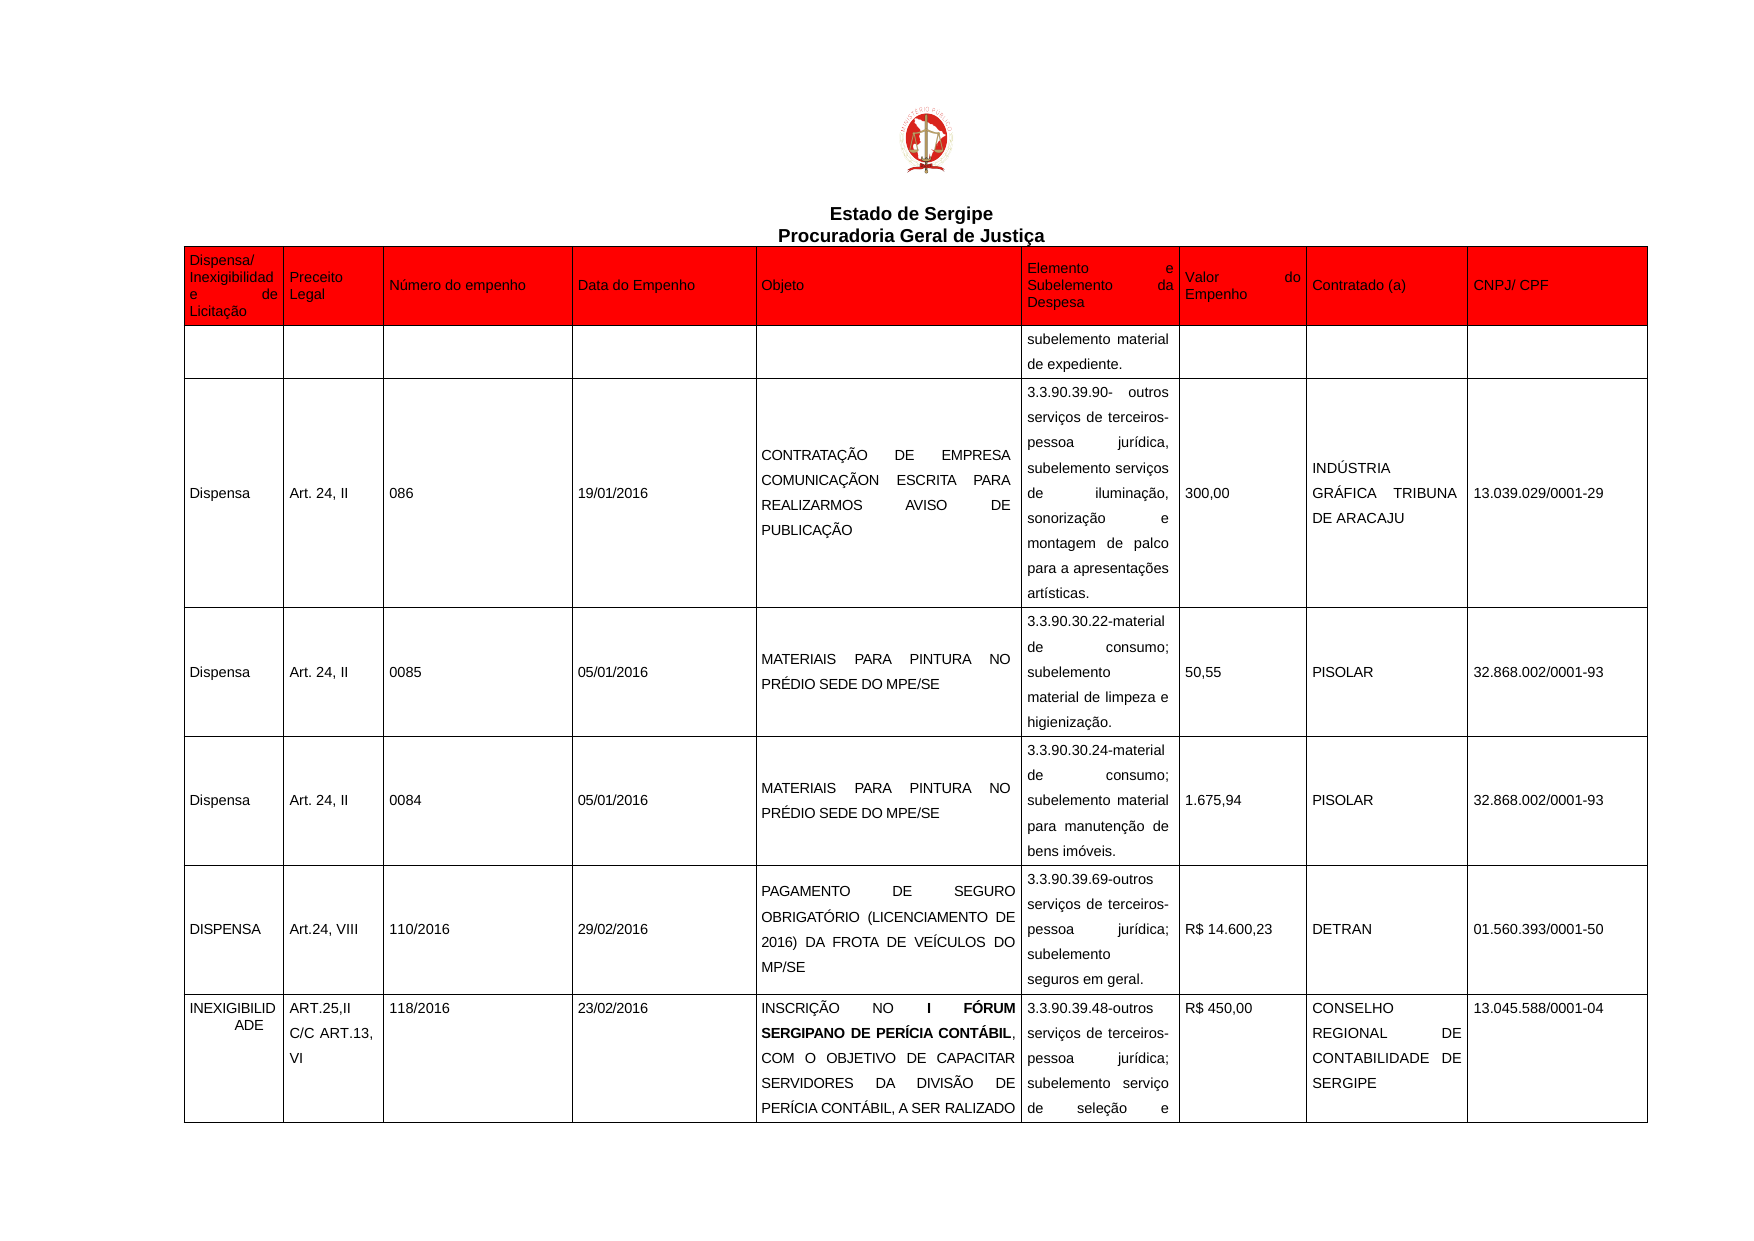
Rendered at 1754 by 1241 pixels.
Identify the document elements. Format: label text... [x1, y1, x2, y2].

table_cell [1307, 326, 1467, 378]
table_cell R$ 14.600,23 [1180, 866, 1306, 993]
table_cell 19/01/2016 [573, 379, 756, 607]
table_cell INEXIGIBILIDADE [185, 995, 283, 1122]
table_cell Art. 24, II [284, 737, 383, 865]
table_header Dispensa/Inexigibilidade de Licitação [185, 247, 283, 325]
table_cell 13.045.588/0001-04 [1468, 995, 1647, 1122]
table_cell 3.3.90.39.69-outros serviços de terceiros- pessoa jurídica; subelemento seguros em geral. [1022, 866, 1179, 993]
table_cell CONTRATAÇÃO DE EMPRESA COMUNICAÇÃON ESCRITA PARA REALIZARMOS AVISO DE PUBLICAÇÃO [757, 379, 1021, 607]
table_cell R$ 450,00 [1180, 995, 1306, 1122]
table_cell [757, 326, 1021, 378]
table_cell 300,00 [1180, 379, 1306, 607]
table_cell 13.039.029/0001-29 [1468, 379, 1647, 607]
table_cell DISPENSA [185, 866, 283, 993]
table_header Objeto [757, 247, 1021, 325]
table_cell [185, 326, 283, 378]
table_header CNPJ/ CPF [1468, 247, 1647, 325]
table_cell [1468, 326, 1647, 378]
table_cell 3.3.90.39.90- outros serviços de terceiros- pessoa jurídica, subelemento serviços de iluminação, sonorização e montagem de palco para a apresentações artísticas. [1022, 379, 1179, 607]
table_header Contratado (a) [1307, 247, 1467, 325]
table_cell 0085 [384, 608, 572, 736]
table_cell 3.3.90.30.22-material de consumo; subelemento material de limpeza e higienização. [1022, 608, 1179, 736]
table_cell 3.3.90.39.48-outros serviços de terceiros- pessoa jurídica; subelemento serviço de seleção e [1022, 995, 1179, 1122]
table_cell PISOLAR [1307, 608, 1467, 736]
table_cell PAGAMENTO DE SEGURO OBRIGATÓRIO (LICENCIAMENTO DE 2016) DA FROTA DE VEÍCULOS DO MP/SE [757, 866, 1021, 993]
table_cell Dispensa [185, 737, 283, 865]
table_cell MATERIAIS PARA PINTURA NO PRÉDIO SEDE DO MPE/SE [757, 737, 1021, 865]
table_header Elemento e Subelemento da Despesa [1022, 247, 1179, 325]
table_cell [573, 326, 756, 378]
table_cell [384, 326, 572, 378]
table_header Preceito Legal [284, 247, 383, 325]
table_header Número do empenho [384, 247, 572, 325]
table_cell DETRAN [1307, 866, 1467, 993]
table_cell 29/02/2016 [573, 866, 756, 993]
table_cell 110/2016 [384, 866, 572, 993]
table_header Valor do Empenho [1180, 247, 1306, 325]
table_cell 05/01/2016 [573, 737, 756, 865]
table_cell 086 [384, 379, 572, 607]
table_cell [284, 326, 383, 378]
table_cell Dispensa [185, 379, 283, 607]
table_cell Dispensa [185, 608, 283, 736]
table_cell 32.868.002/0001-93 [1468, 737, 1647, 865]
table_header Data do Empenho [573, 247, 756, 325]
table_cell ART.25,II C/C ART.13, VI [284, 995, 383, 1122]
table_cell subelemento material de expediente. [1022, 326, 1179, 378]
table_cell 32.868.002/0001-93 [1468, 608, 1647, 736]
table_cell 23/02/2016 [573, 995, 756, 1122]
table_cell INDÚSTRIA GRÁFICA TRIBUNA DE ARACAJU [1307, 379, 1467, 607]
table_cell [1180, 326, 1306, 378]
table_cell CONSELHO REGIONAL DE CONTABILIDADE DE SERGIPE [1307, 995, 1467, 1122]
table_cell PISOLAR [1307, 737, 1467, 865]
table_cell MATERIAIS PARA PINTURA NO PRÉDIO SEDE DO MPE/SE [757, 608, 1021, 736]
table_cell 1.675,94 [1180, 737, 1306, 865]
table_cell Art.24, VIII [284, 866, 383, 993]
table_cell 118/2016 [384, 995, 572, 1122]
table_cell 3.3.90.30.24-material de consumo; subelemento material para manutenção de bens imóveis. [1022, 737, 1179, 865]
table_cell 05/01/2016 [573, 608, 756, 736]
table_cell 0084 [384, 737, 572, 865]
table_cell 50,55 [1180, 608, 1306, 736]
table_cell Art. 24, II [284, 608, 383, 736]
table_cell INSCRIÇÃO NO I FÓRUM SERGIPANO DE PERÍCIA CONTÁBIL, COM O OBJETIVO DE CAPACITAR SERVIDORES DA DIVISÃO DE PERÍCIA CONTÁBIL, A SER RALIZADO [757, 995, 1021, 1122]
table_cell 01.560.393/0001-50 [1468, 866, 1647, 993]
table_cell Art. 24, II [284, 379, 383, 607]
